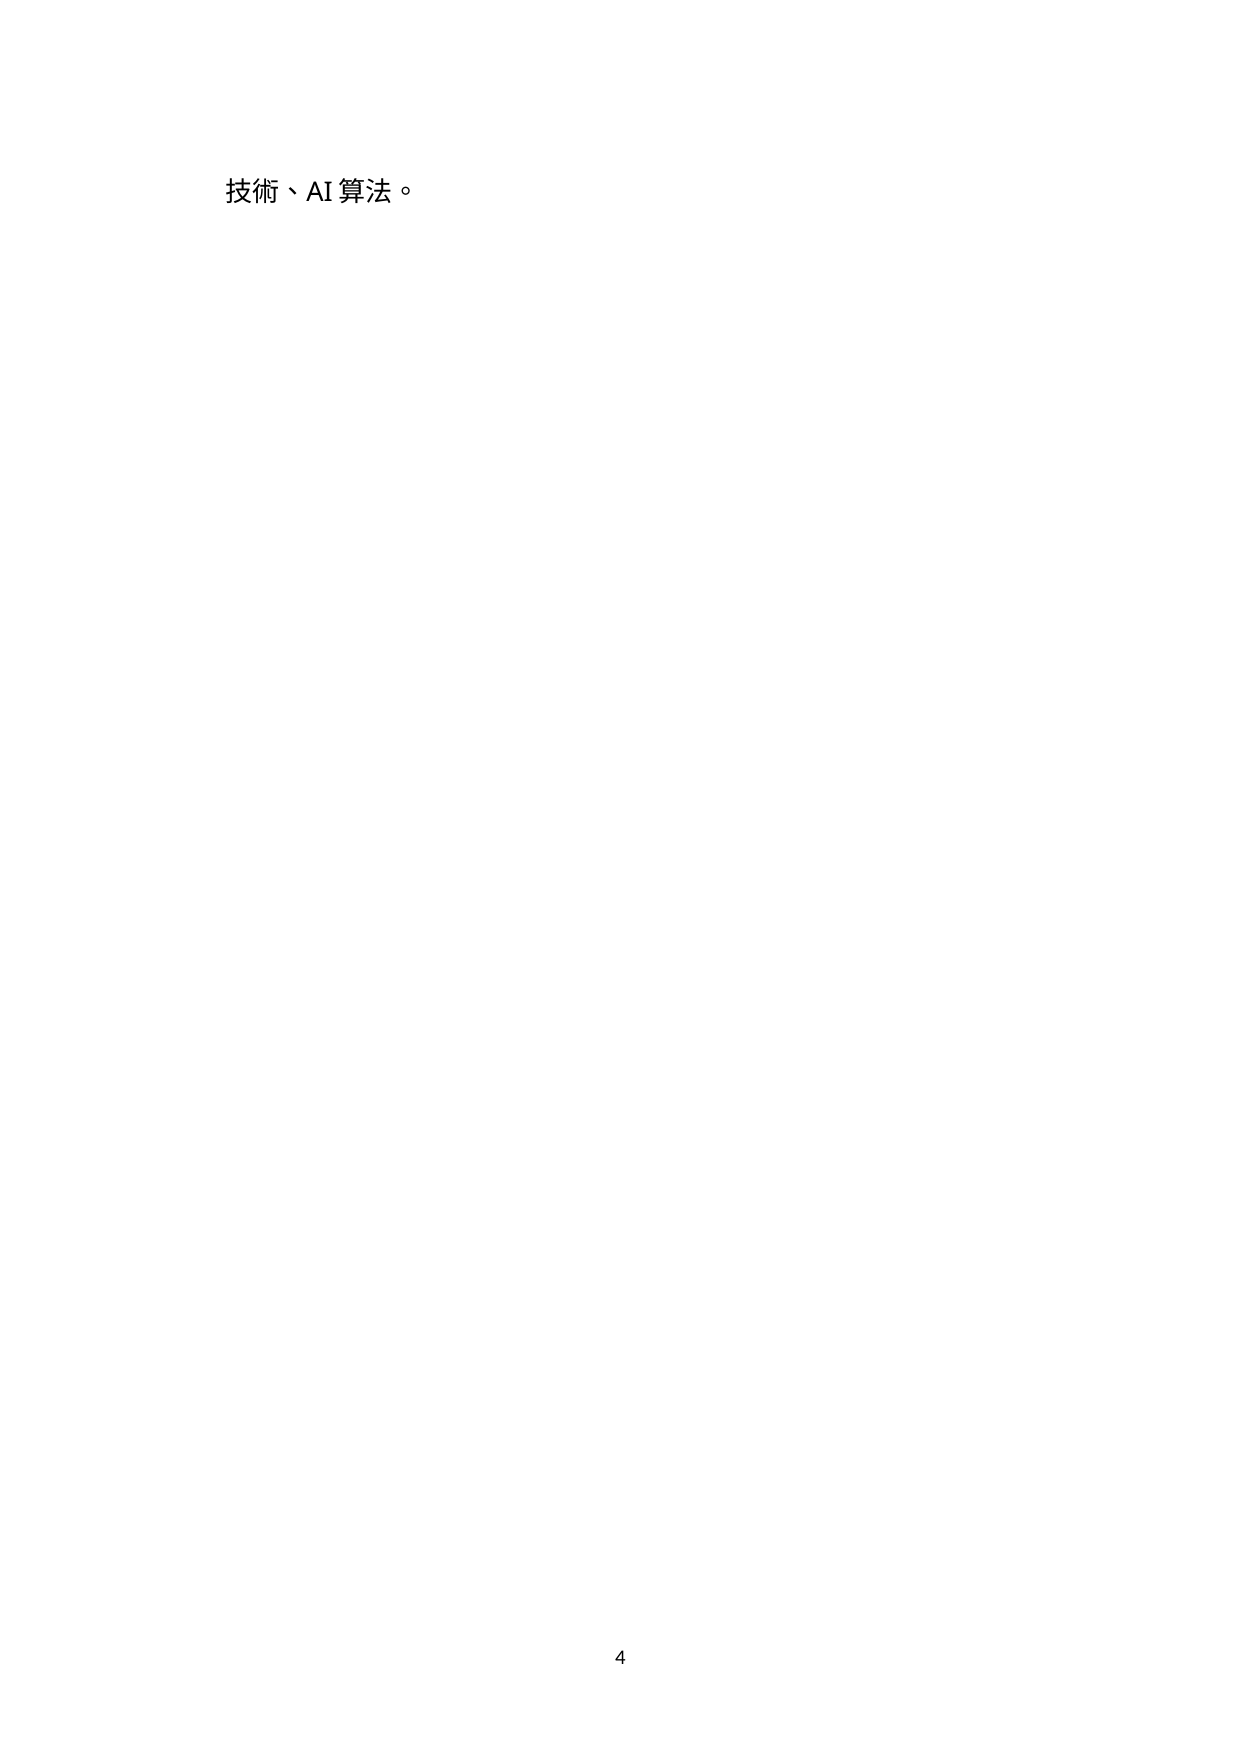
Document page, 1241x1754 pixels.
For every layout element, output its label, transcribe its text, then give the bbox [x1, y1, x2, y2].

list 技術、AI算法。 [198, 164, 1092, 210]
